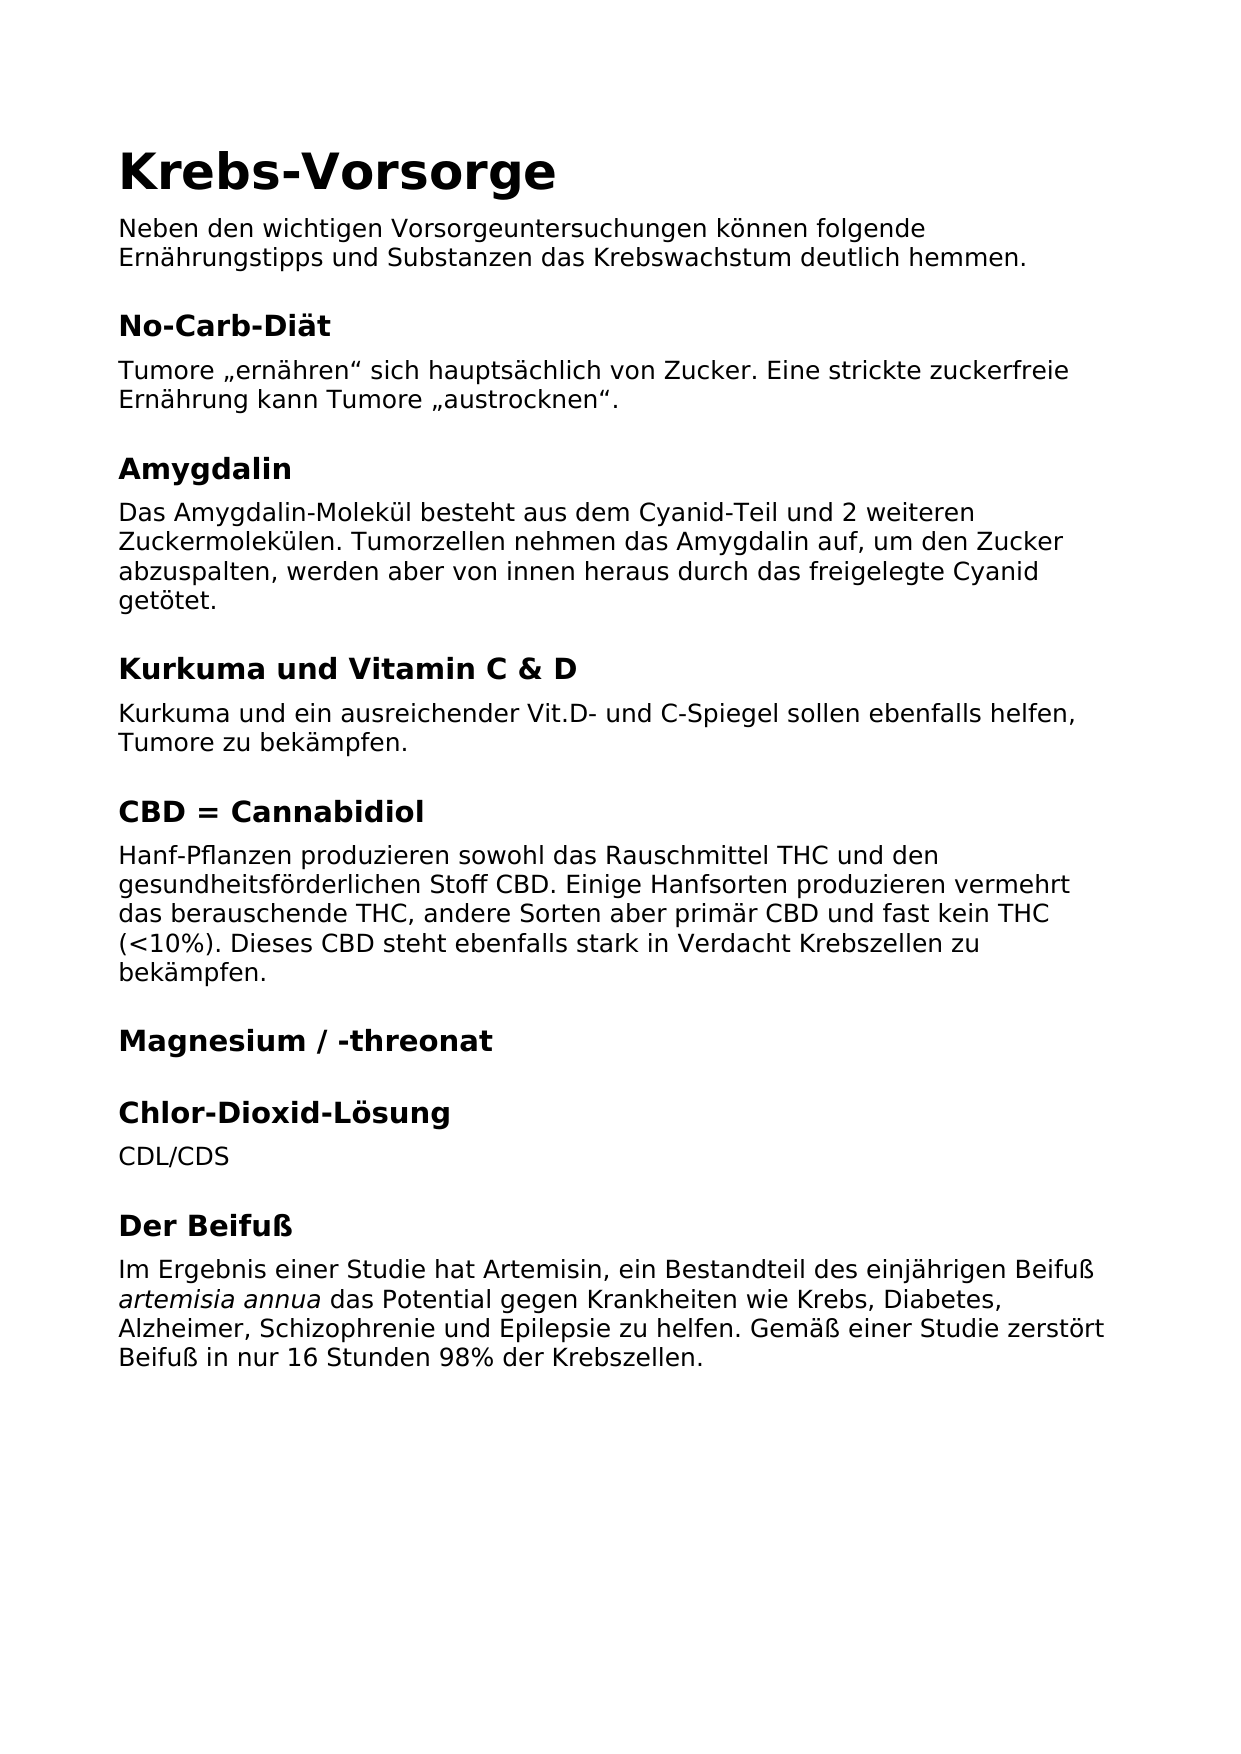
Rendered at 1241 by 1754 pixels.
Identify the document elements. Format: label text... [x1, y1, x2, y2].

subtitle Kurkuma und Vitamin C & D [118, 653, 1122, 687]
subtitle Krebs-Vorsorge [118, 143, 1122, 201]
text Kurkuma und ein ausreichender Vit.D- und C-Spiegel sollen ebenfalls helfen, Tumore zu bekämpfen. [118, 699, 1122, 757]
text Im Ergebnis einer Studie hat Artemisin, ein Bestandteil des einjährigen Beifuß artemisia annua das Potential gegen Krankheiten wie Krebs, Diabetes, Alzheimer, Schizophrenie und Epilepsie zu helfen. Gemäß einer Studie zerstört Beifuß in nur 16 Stunden 98% der Krebszellen. [118, 1256, 1122, 1372]
text Neben den wichtigen Vorsorgeuntersuchungen können folgende Ernährungstipps und Substanzen das Krebswachstum deutlich hemmen. [118, 214, 1122, 272]
subtitle Chlor-Dioxid-Lösung [118, 1096, 1122, 1130]
subtitle Der Beifuß [118, 1209, 1122, 1243]
subtitle Amygdalin [118, 452, 1122, 486]
text Hanf-Pflanzen produzieren sowohl das Rauschmittel THC und den gesundheitsförderlichen Stoff CBD. Einige Hanfsorten produzieren vermehrt das berauschende THC, andere Sorten aber primär CBD und fast kein THC (<10%). Dieses CBD steht ebenfalls stark in Verdacht Krebszellen zu bekämpfen. [118, 841, 1122, 987]
subtitle CBD = Cannabidiol [118, 795, 1122, 829]
text Tumore „ernähren“ sich hauptsächlich von Zucker. Eine strickte zuckerfreie Ernährung kann Tumore „austrocknen“. [118, 356, 1122, 414]
text CDL/CDS [118, 1143, 1122, 1172]
subtitle Magnesium / -threonat [118, 1025, 1122, 1059]
text Das Amygdalin-Molekül besteht aus dem Cyanid-Teil und 2 weiteren Zuckermolekülen. Tumorzellen nehmen das Amygdalin auf, um den Zucker abzuspalten, werden aber von innen heraus durch das freigelegte Cyanid getötet. [118, 498, 1122, 615]
subtitle No-Carb-Diät [118, 310, 1122, 344]
